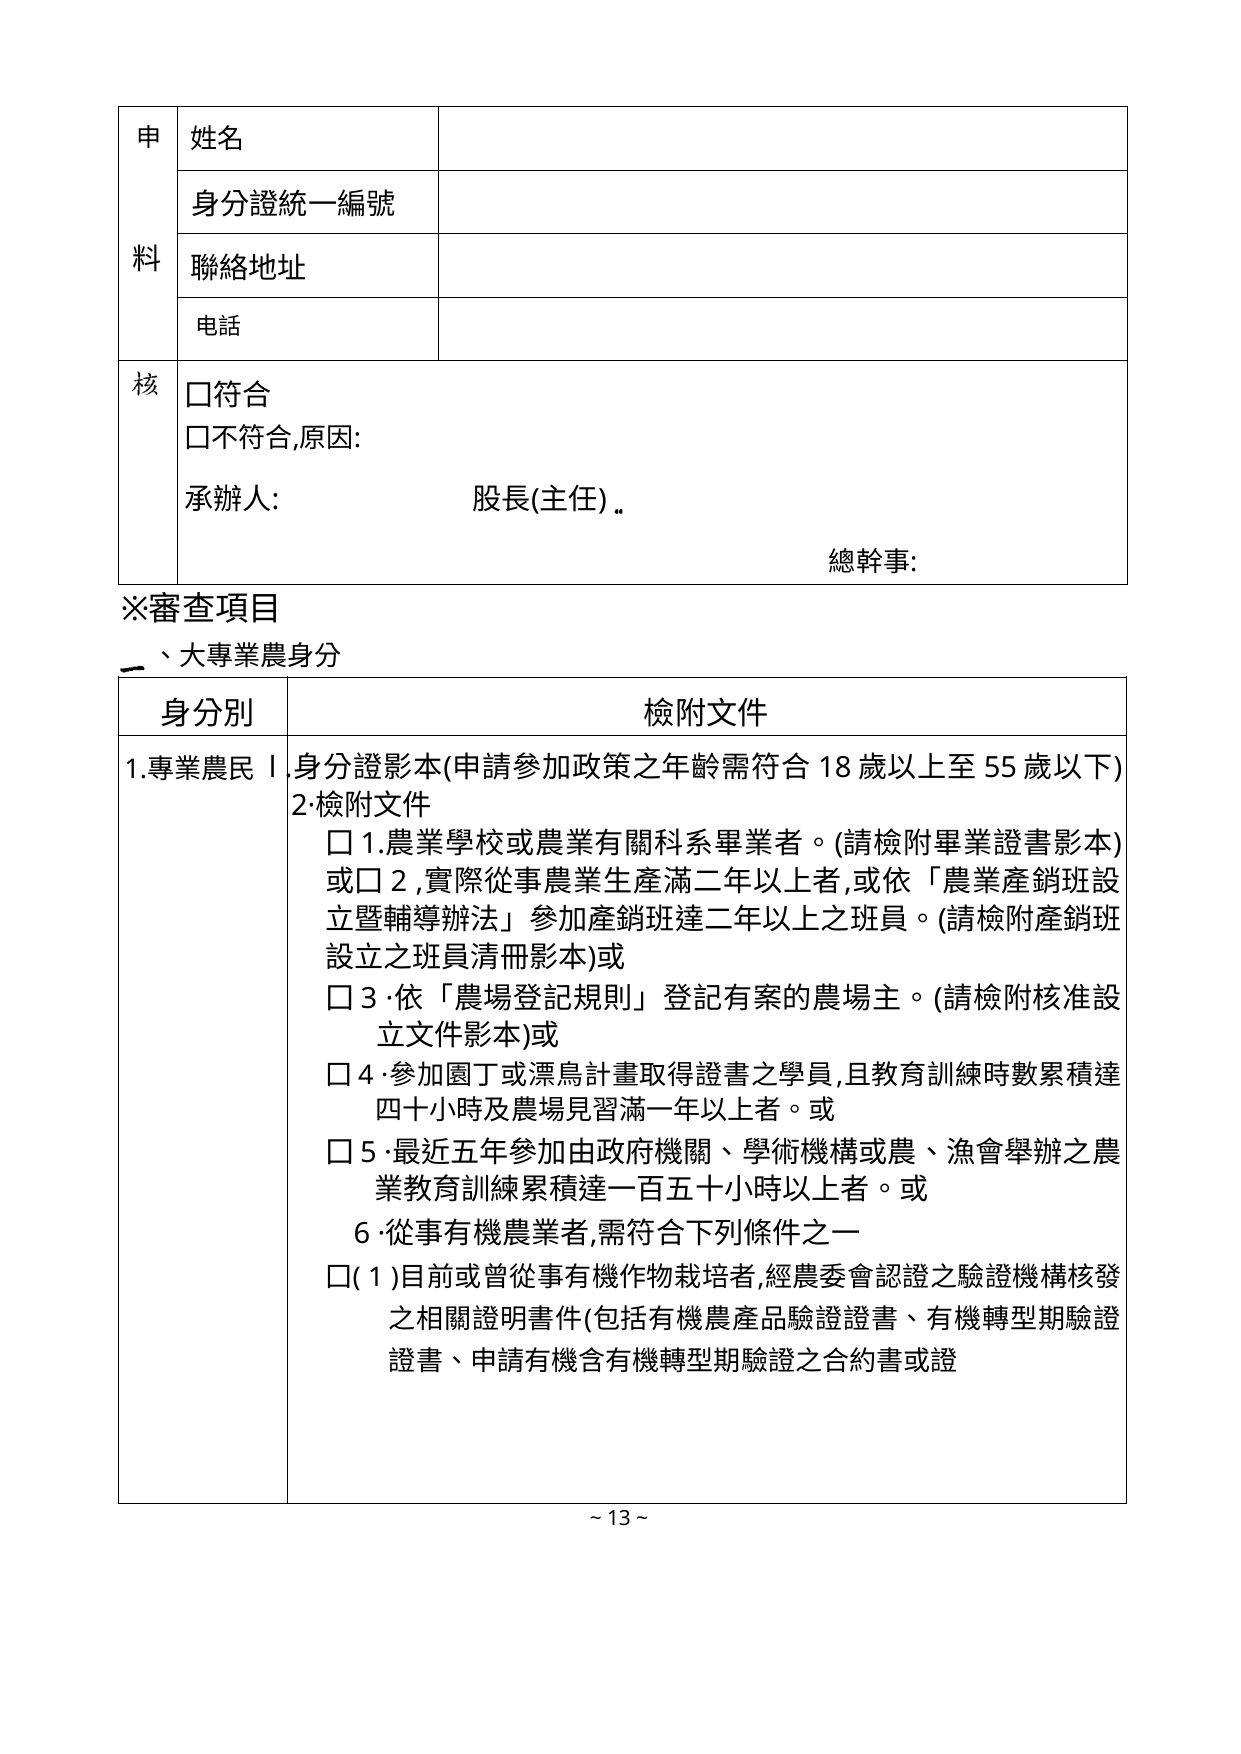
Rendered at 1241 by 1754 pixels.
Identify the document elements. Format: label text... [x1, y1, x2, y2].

table_cell [439, 171, 637, 233]
text ~ 13 ~ [323, 1504, 914, 1532]
table_cell 身分證統一編號 [178, 171, 438, 233]
table_cell 囗符合 囗不符合,原因: 承辦人: 股長(主任) [178, 361, 637, 584]
table_header 申 料 [119, 107, 177, 360]
table_header 檢附文件 [288, 678, 1126, 735]
table_cell [638, 171, 1127, 233]
table_cell [119, 361, 177, 584]
table_header [638, 107, 1127, 170]
text 、大專業農身分 [120, 634, 1174, 673]
table_cell [638, 298, 1127, 360]
table_header [439, 107, 637, 170]
table_cell 1.專業農民 [119, 736, 287, 1503]
text ※審查項目 [120, 585, 1118, 629]
table_header 身分別 [119, 678, 287, 735]
table_cell [439, 298, 637, 360]
table_header 姓名 [178, 107, 438, 170]
table_cell l .身分證影本(申請參加政策之年齡需符合18歲以上至55歲以下) 2·檢附文件 囗1.農業學校或農業有關科系畢業者。(請檢附畢業證書影本)或囗2 ,實際從事農業生產滿二年以上者,或依「農業產銷班設立暨輔導辦法」參加產銷班達二年以上之班員。(請檢附產銷班設立之班員清冊影本)或 囗3 ·依「農場登記規則」登記有案的農場主。(請檢附核准設立文件影本)或 囗4 ·參加園丁或漂鳥計畫取得證書之學員,且教育訓練時數累積達四十小時及農場見習滿一年以上者。或 囗5 ·最近五年參加由政府機關、學術機構或農、漁會舉辦之農業教育訓練累積達一百五十小時以上者。或 6 ·從事有機農業者,需符合下列條件之一 囗( 1 )目前或曾從事有機作物栽培者,經農委會認證之驗證機構核發之相關證明書件(包括有機農產品驗證證書、有機轉型期驗證證書、申請有機含有機轉型期驗證之合約書或證 [288, 736, 1126, 1503]
table_cell 聯絡地址 [178, 234, 438, 297]
table_cell 總幹事: [638, 361, 1127, 584]
table_cell [638, 234, 1127, 297]
table_cell [439, 234, 637, 297]
table_cell 电話 [178, 298, 438, 360]
